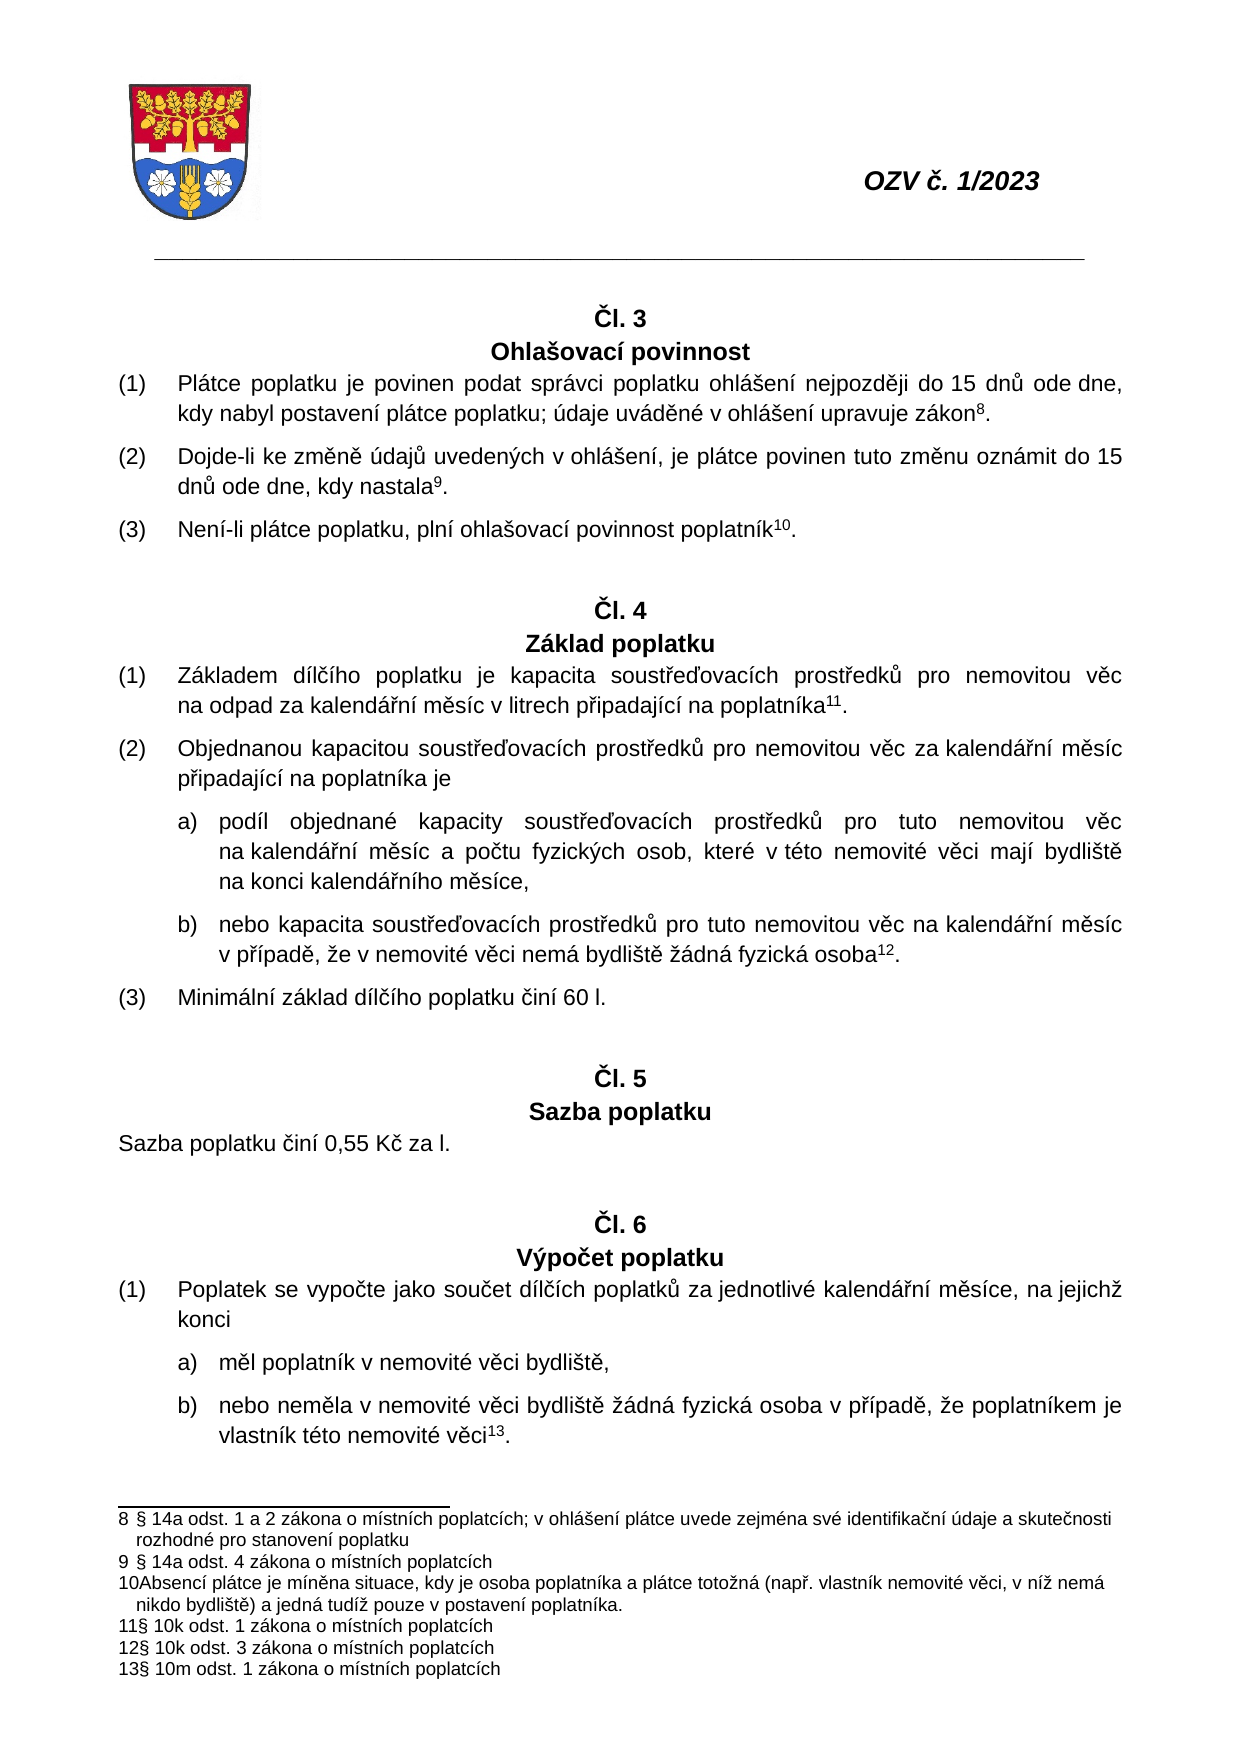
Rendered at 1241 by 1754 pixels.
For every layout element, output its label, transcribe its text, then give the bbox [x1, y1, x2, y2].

list § 10k odst. 3 zákona o místních poplatcích [118, 1637, 1122, 1658]
text Sazba poplatku činí 0,55 Kč za l. [118, 1130, 1122, 1156]
list Dojde-li ke změně údajů uvedených v ohlášení, je plátce povinen tuto změnu oznámit do 15 dnů ode dne, kdy nastala. [118, 443, 1122, 499]
list Minimální základ dílčího poplatku činí 60 l. [118, 984, 1122, 1010]
list podíl objednané kapacity soustřeďovacích prostředků pro tuto nemovitou věc na kalendářní měsíc a počtu fyzických osob, které v této nemovité věci mají bydliště na konci kalendářního měsíce, [177, 808, 1122, 894]
list Není-li plátce poplatku, plní ohlašovací povinnost poplatník. [118, 516, 1122, 542]
list nebo neměla v nemovité věci bydliště žádná fyzická osoba v případě, že poplatníkem je vlastník této nemovité věci. [177, 1392, 1122, 1448]
subtitle Čl. 6 Výpočet poplatku [118, 1210, 1122, 1272]
subtitle Čl. 4 Základ poplatku [118, 596, 1122, 658]
list Poplatek se vypočte jako součet dílčích poplatků za jednotlivé kalendářní měsíce, na jejichž konci [118, 1276, 1122, 1333]
list Objednanou kapacitou soustřeďovacích prostředků pro nemovitou věc za kalendářní měsíc připadající na poplatníka je [118, 735, 1122, 791]
subtitle Čl. 5 Sazba poplatku [118, 1064, 1122, 1126]
list § 10k odst. 1 zákona o místních poplatcích [118, 1615, 1122, 1637]
subtitle Čl. 3 Ohlašovací povinnost [118, 304, 1122, 366]
list § 10m odst. 1 zákona o místních poplatcích [118, 1658, 1122, 1680]
list Absencí plátce je míněna situace, kdy je osoba poplatníka a plátce totožná (např. vlastník nemovité věci, v níž nemá nikdo bydliště) a jedná tudíž pouze v postavení poplatníka. [118, 1572, 1122, 1615]
list Plátce poplatku je povinen podat správci poplatku ohlášení nejpozději do 15 dnů ode dne, kdy nabyl postavení plátce poplatku; údaje uváděné v ohlášení upravuje zákon. [118, 370, 1122, 426]
list měl poplatník v nemovité věci bydliště, [177, 1349, 1122, 1376]
list nebo kapacita soustřeďovacích prostředků pro tuto nemovitou věc na kalendářní měsíc v případě, že v nemovité věci nemá bydliště žádná fyzická osoba. [177, 911, 1122, 967]
list § 14a odst. 1 a 2 zákona o místních poplatcích; v ohlášení plátce uvede zejména své identifikační údaje a skutečnosti rozhodné pro stanovení poplatku [118, 1507, 1122, 1550]
list Základem dílčího poplatku je kapacita soustřeďovacích prostředků pro nemovitou věc na odpad za kalendářní měsíc v litrech připadající na poplatníka. [118, 662, 1122, 718]
list § 14a odst. 4 zákona o místních poplatcích [118, 1550, 1122, 1572]
